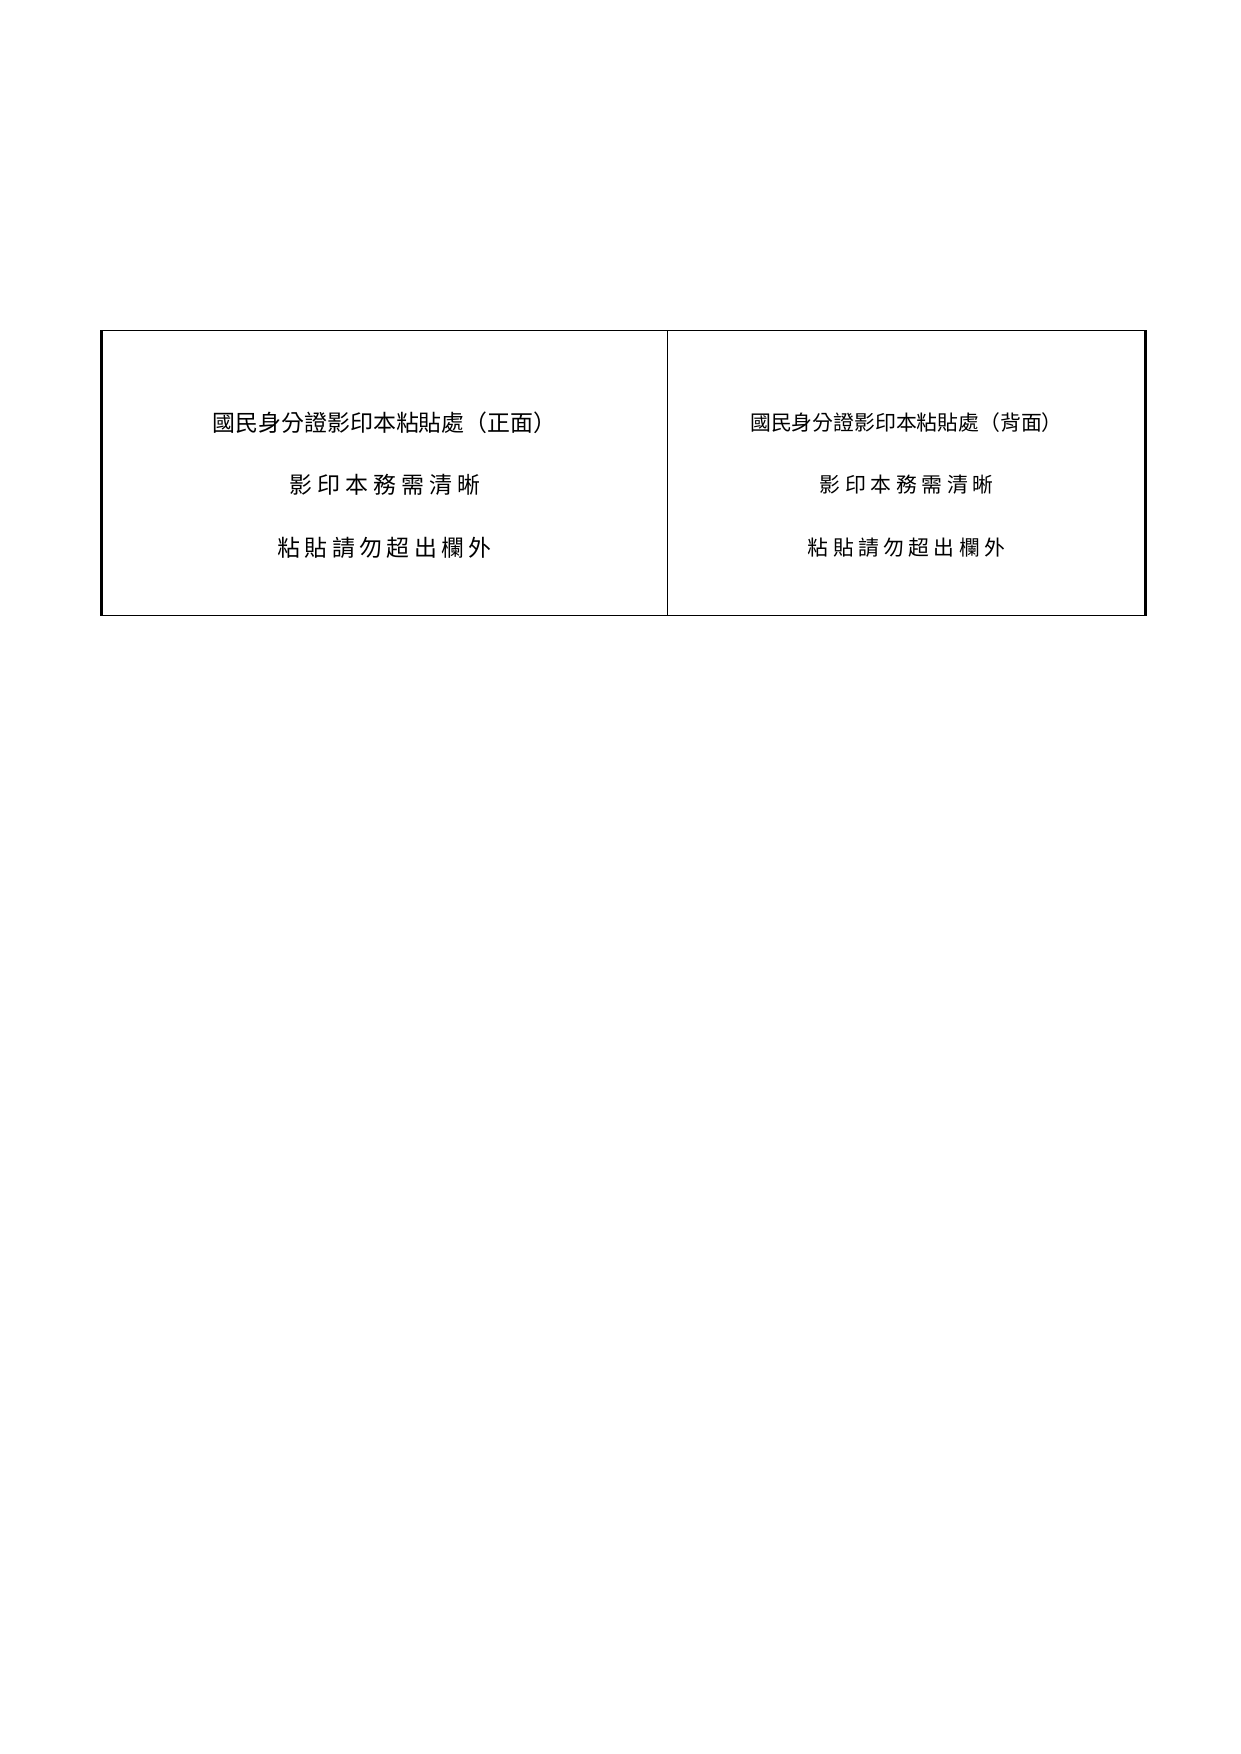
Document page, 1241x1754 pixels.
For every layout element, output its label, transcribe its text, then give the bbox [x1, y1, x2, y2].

table_cell 國民身分證影印本粘貼處（正面） 影 印 本 務 需 清 晰 粘貼請勿超出欄外 [103, 331, 667, 615]
table_cell 國民身分證影印本粘貼處（背面） 影 印 本 務 需 清 晰 粘貼請勿超出欄外 [668, 331, 1144, 615]
